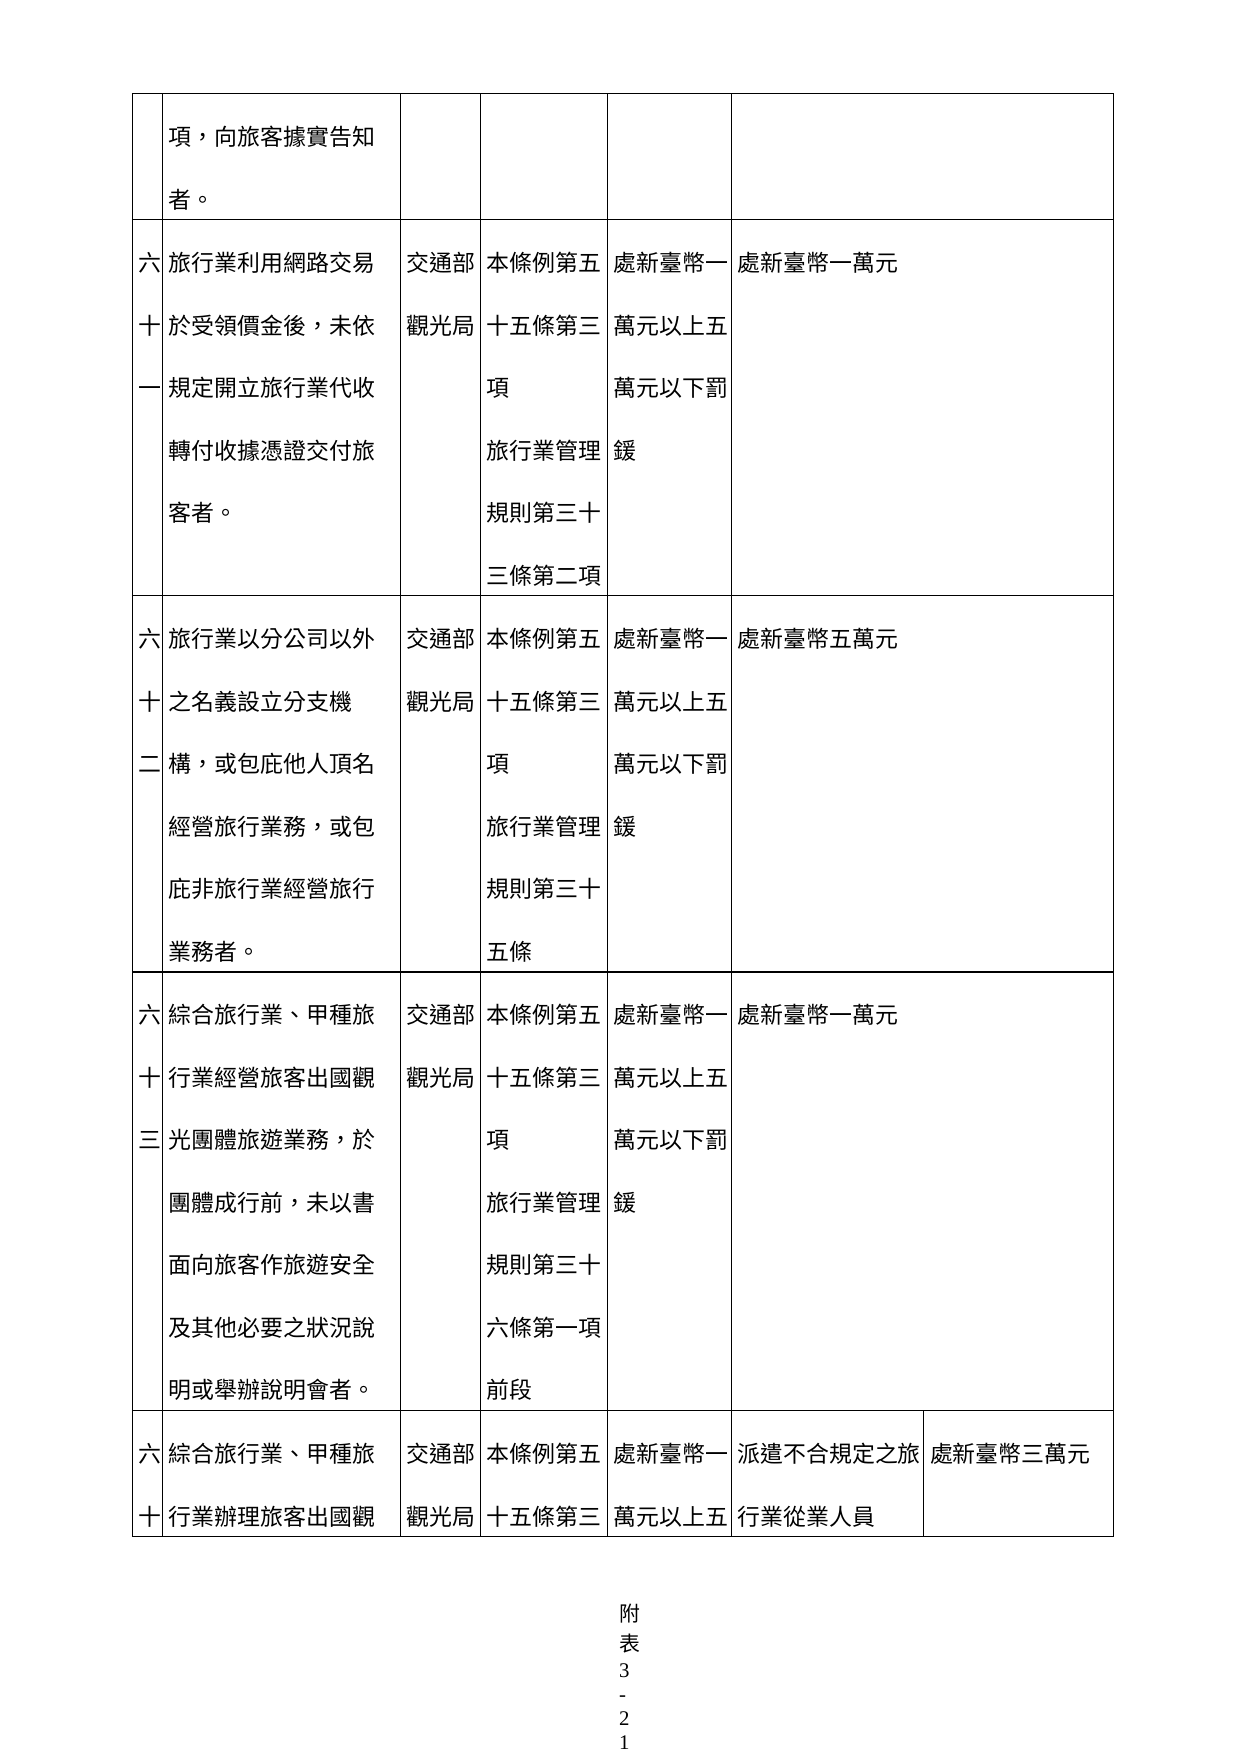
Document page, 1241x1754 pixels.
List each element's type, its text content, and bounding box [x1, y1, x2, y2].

table_cell 本條例第五十五條第三項 旅行業管理規則第三十五條 [481, 596, 607, 971]
table_cell 旅行業利用網路交易於受領價金後，未依規定開立旅行業代收轉付收據憑證交付旅客者。 [163, 220, 400, 595]
table_cell 處新臺幣一萬元 [732, 220, 1113, 595]
table_cell 交通部觀光局 [401, 220, 480, 595]
table_cell [1114, 1410, 1125, 1536]
table_cell 本條例第五十五條第三項 旅行業管理規則第三十三條第二項 [481, 220, 607, 595]
table_cell [1114, 595, 1125, 971]
table_cell [1114, 971, 1125, 1410]
table_cell 處新臺幣一萬元以上五萬元以下罰鍰 [608, 220, 731, 595]
table_cell 交通部觀光局 [401, 596, 480, 971]
table_cell [133, 94, 162, 219]
table_cell 處新臺幣一萬元以上五 [608, 1411, 731, 1536]
table_cell 處新臺幣一萬元以上五萬元以下罰鍰 [608, 596, 731, 971]
table_cell 處新臺幣一萬元 [732, 973, 1113, 1410]
table_cell [401, 94, 480, 219]
table_cell 六十三 [133, 973, 162, 1410]
table_cell [481, 94, 607, 219]
table_cell [1114, 93, 1125, 219]
table_cell 本條例第五十五條第三 [481, 1411, 607, 1536]
table_cell 交通部觀光局 [401, 973, 480, 1410]
table_cell 六十一 [133, 220, 162, 595]
table_cell [732, 94, 1113, 219]
table_cell 六十二 [133, 596, 162, 971]
table_cell [608, 94, 731, 219]
table_cell 處新臺幣三萬元 [924, 1411, 1113, 1536]
table_cell 處新臺幣一萬元以上五萬元以下罰鍰 [608, 973, 731, 1410]
table_cell 交通部觀光局 [401, 1411, 480, 1536]
table_cell [1114, 219, 1125, 595]
table_cell 項，向旅客據實告知者。 [163, 94, 400, 219]
table_cell 綜合旅行業、甲種旅行業辦理旅客出國觀 [163, 1411, 400, 1536]
table_cell 六十 [133, 1411, 162, 1536]
table_cell 本條例第五十五條第三項 旅行業管理規則第三十六條第一項前段 [481, 973, 607, 1410]
table_cell 旅行業以分公司以外之名義設立分支機構，或包庇他人頂名經營旅行業務，或包庇非旅行業經營旅行業務者。 [163, 596, 400, 971]
table_cell 派遣不合規定之旅行業從業人員 [732, 1411, 923, 1536]
table_cell 綜合旅行業、甲種旅行業經營旅客出國觀光團體旅遊業務，於團體成行前，未以書面向旅客作旅遊安全及其他必要之狀況說明或舉辦說明會者。 [163, 973, 400, 1410]
table_cell 處新臺幣五萬元 [732, 596, 1113, 971]
